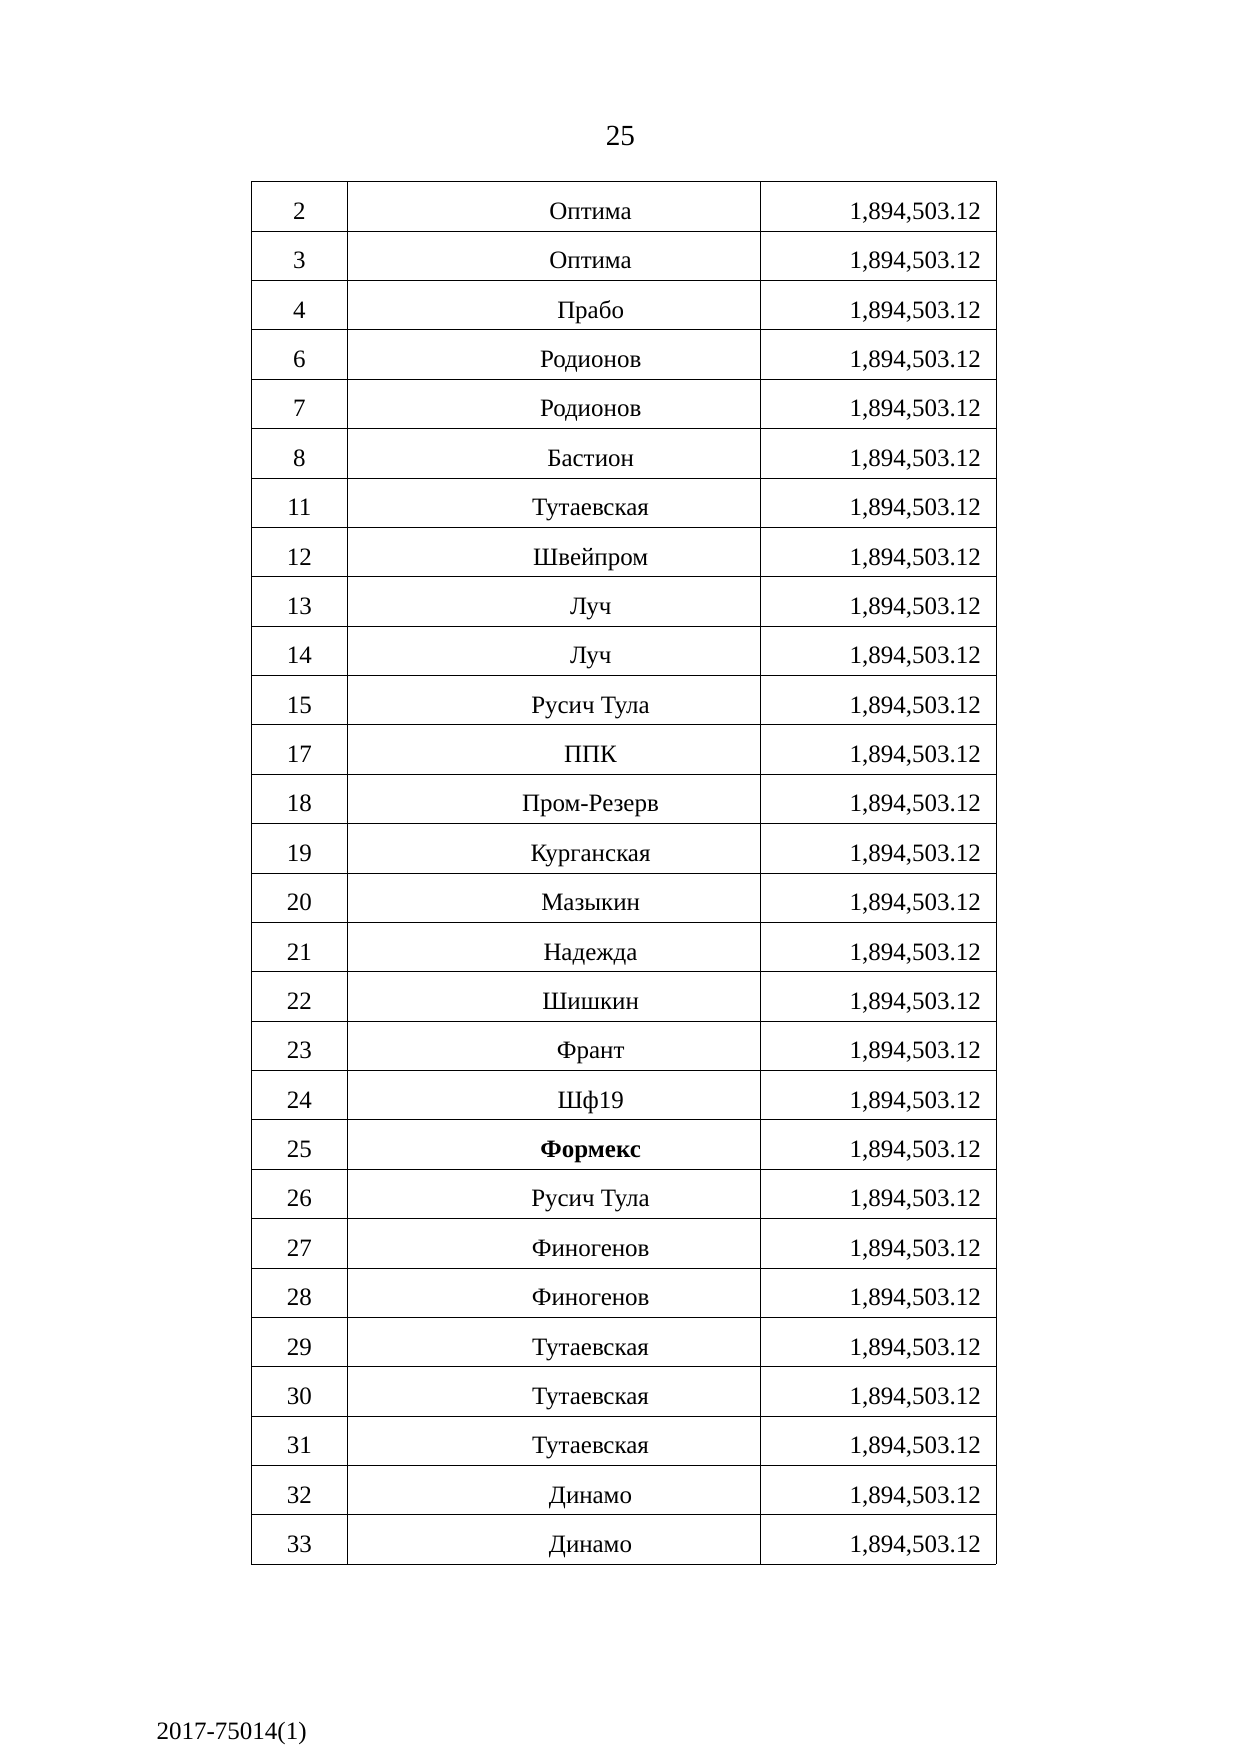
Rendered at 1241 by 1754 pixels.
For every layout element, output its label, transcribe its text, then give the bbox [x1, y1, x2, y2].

table_cell 1 894 503,12 [761, 725, 996, 774]
table_cell 1 894 503,12 [761, 232, 996, 280]
table_cell 15 [252, 676, 347, 724]
table_cell 13 [252, 577, 347, 626]
table_cell 1 894 503,12 [761, 1022, 996, 1070]
table_cell Шф19 [348, 1071, 760, 1119]
table_cell 24 [252, 1071, 347, 1119]
table_cell 1 894 503,12 [761, 429, 996, 477]
table_cell Тутаевская [348, 1417, 760, 1465]
table_cell Бастион [348, 429, 760, 477]
table_cell Надежда [348, 923, 760, 971]
table_cell 1 894 503,12 [761, 1466, 996, 1514]
table_cell 1 894 503,12 [761, 824, 996, 872]
table_cell 1 894 503,12 [761, 775, 996, 823]
table_cell 1 894 503,12 [761, 923, 996, 971]
table_cell Динамо [348, 1466, 760, 1514]
table_cell 1 894 503,12 [761, 1269, 996, 1317]
table_cell 2 [252, 182, 347, 231]
table_cell Шишкин [348, 972, 760, 1021]
table_cell 7 [252, 380, 347, 428]
table_cell 1 894 503,12 [761, 1417, 996, 1465]
table_cell 27 [252, 1219, 347, 1267]
table_cell 1 894 503,12 [761, 874, 996, 922]
table_cell 1 894 503,12 [761, 1071, 996, 1119]
table_cell 4 [252, 281, 347, 329]
table_cell Русич Тула [348, 676, 760, 724]
table_cell Луч [348, 627, 760, 675]
table_cell 19 [252, 824, 347, 872]
table_cell 29 [252, 1318, 347, 1366]
table_cell Оптима [348, 232, 760, 280]
table_cell 11 [252, 479, 347, 527]
table_cell 31 [252, 1417, 347, 1465]
table_cell 6 [252, 330, 347, 379]
table_cell 18 [252, 775, 347, 823]
table_cell Динамо [348, 1515, 760, 1564]
table_cell 1 894 503,12 [761, 1219, 996, 1267]
table_cell Родионов [348, 380, 760, 428]
table_cell 32 [252, 1466, 347, 1514]
table_cell 1 894 503,12 [761, 972, 996, 1021]
table_cell Формекс [348, 1120, 760, 1169]
table_cell 1 894 503,12 [761, 330, 996, 379]
table_cell 3 [252, 232, 347, 280]
table_cell 1 894 503,12 [761, 577, 996, 626]
table_cell 1 894 503,12 [761, 528, 996, 576]
table_cell 1 894 503,12 [761, 182, 996, 231]
table_cell Тутаевская [348, 1318, 760, 1366]
table_cell 8 [252, 429, 347, 477]
table_cell ППК [348, 725, 760, 774]
table_cell 30 [252, 1367, 347, 1416]
table_cell 26 [252, 1170, 347, 1218]
table_cell 1 894 503,12 [761, 281, 996, 329]
table_cell 25 [252, 1120, 347, 1169]
table_cell 14 [252, 627, 347, 675]
table_cell 1 894 503,12 [761, 676, 996, 724]
table_cell Русич Тула [348, 1170, 760, 1218]
table_cell 1 894 503,12 [761, 1515, 996, 1564]
table_cell Мазыкин [348, 874, 760, 922]
table_cell Швейпром [348, 528, 760, 576]
table_cell 1 894 503,12 [761, 1120, 996, 1169]
table_cell Тутаевская [348, 479, 760, 527]
table_cell 1 894 503,12 [761, 380, 996, 428]
table_cell Пром-Резерв [348, 775, 760, 823]
table_cell 23 [252, 1022, 347, 1070]
table_cell Тутаевская [348, 1367, 760, 1416]
table_cell 22 [252, 972, 347, 1021]
table_cell Финогенов [348, 1269, 760, 1317]
table_cell 1 894 503,12 [761, 1318, 996, 1366]
table_cell 28 [252, 1269, 347, 1317]
table_cell 33 [252, 1515, 347, 1564]
table_cell Финогенов [348, 1219, 760, 1267]
table_cell Оптима [348, 182, 760, 231]
table_cell 17 [252, 725, 347, 774]
table_cell 12 [252, 528, 347, 576]
table_cell 1 894 503,12 [761, 479, 996, 527]
table_cell Франт [348, 1022, 760, 1070]
table_cell 1 894 503,12 [761, 1367, 996, 1416]
table_cell 1 894 503,12 [761, 1170, 996, 1218]
table_cell Курганская [348, 824, 760, 872]
table_cell 20 [252, 874, 347, 922]
table_cell Прабо [348, 281, 760, 329]
table_cell Родионов [348, 330, 760, 379]
table_cell 1 894 503,12 [761, 627, 996, 675]
table_cell Луч [348, 577, 760, 626]
table_cell 21 [252, 923, 347, 971]
